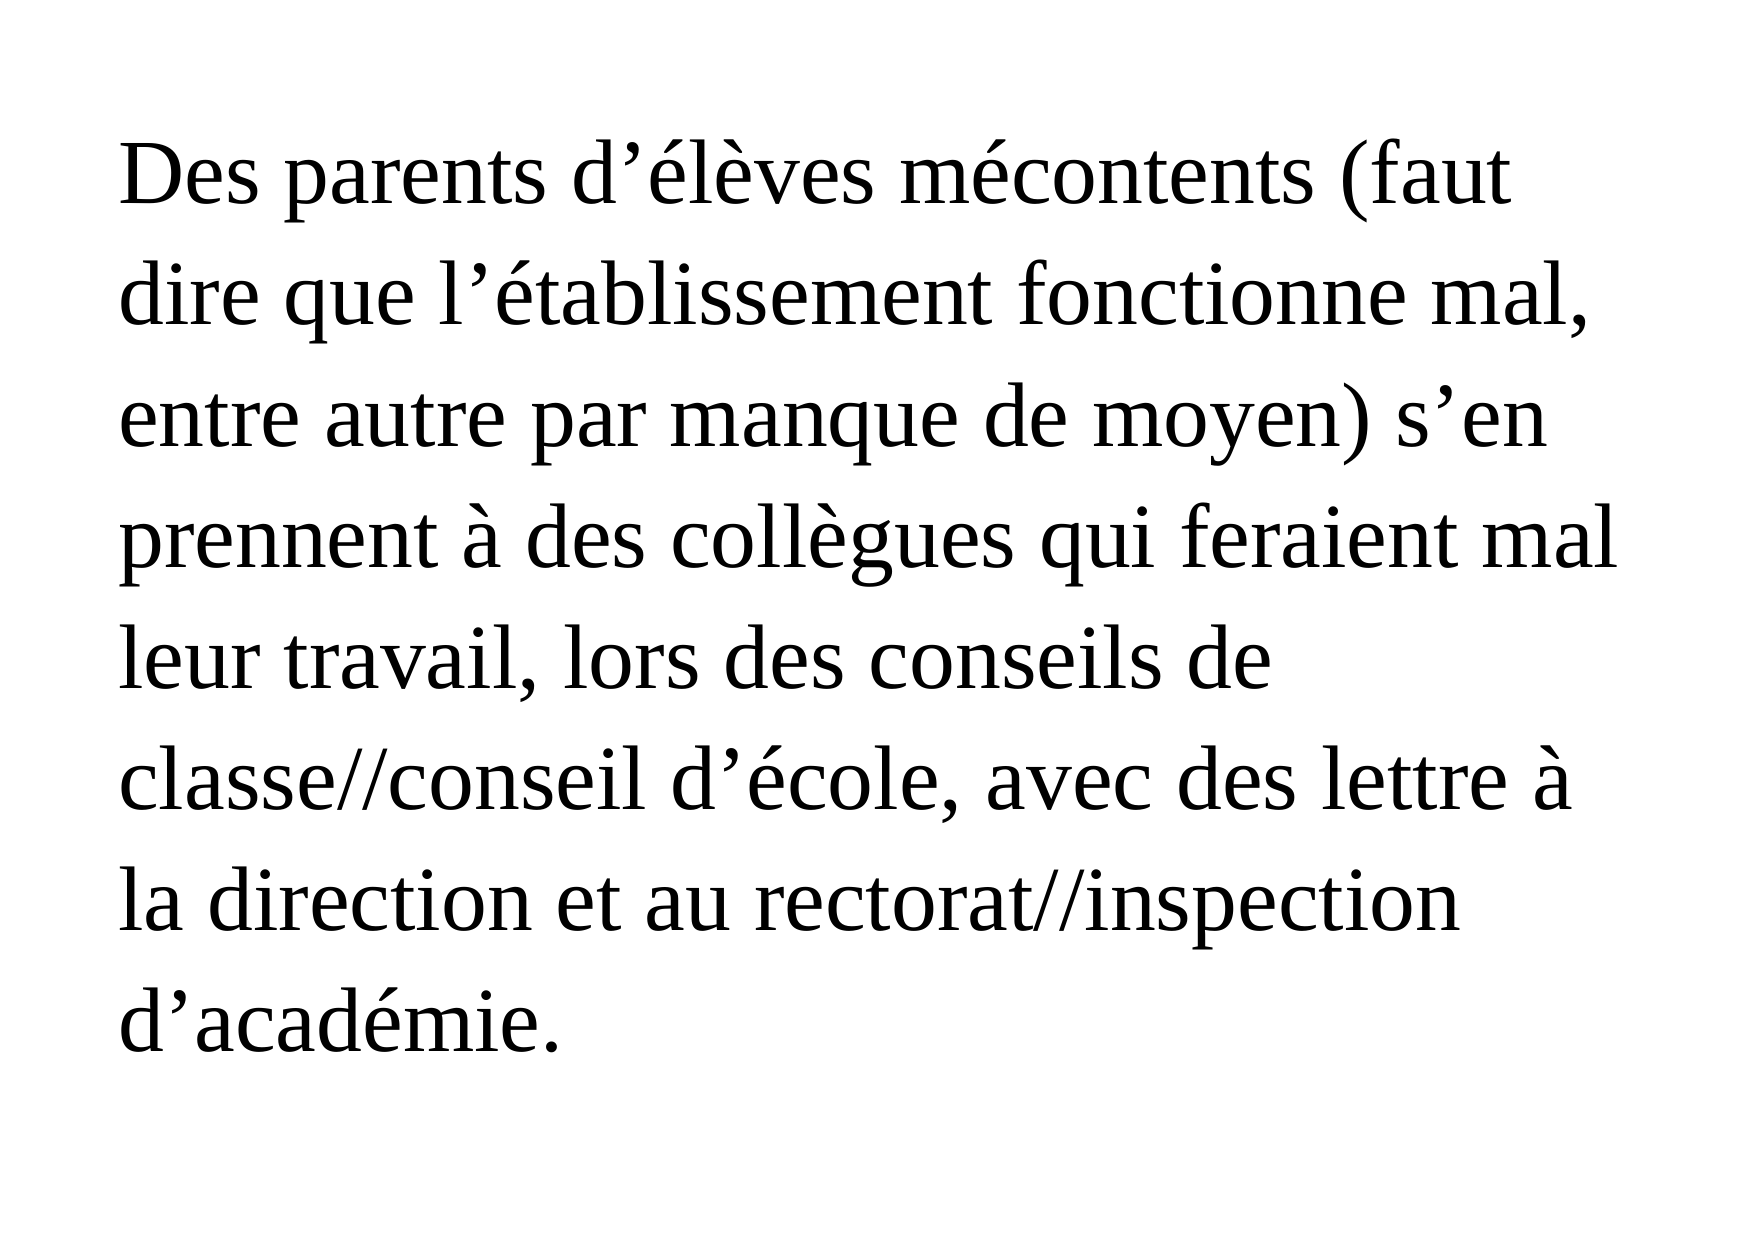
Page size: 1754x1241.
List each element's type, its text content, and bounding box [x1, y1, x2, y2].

text Des parents d’élèves mécontents (faut dire que l’établissement fonctionne mal, entre autre par manque de moyen) s’en prennent à des collègues qui feraient mal leur travail, lors des conseils de classe//conseil d’école, avec des lettre à la direction et au rectorat//inspection d’académie. [118, 118, 1636, 1072]
